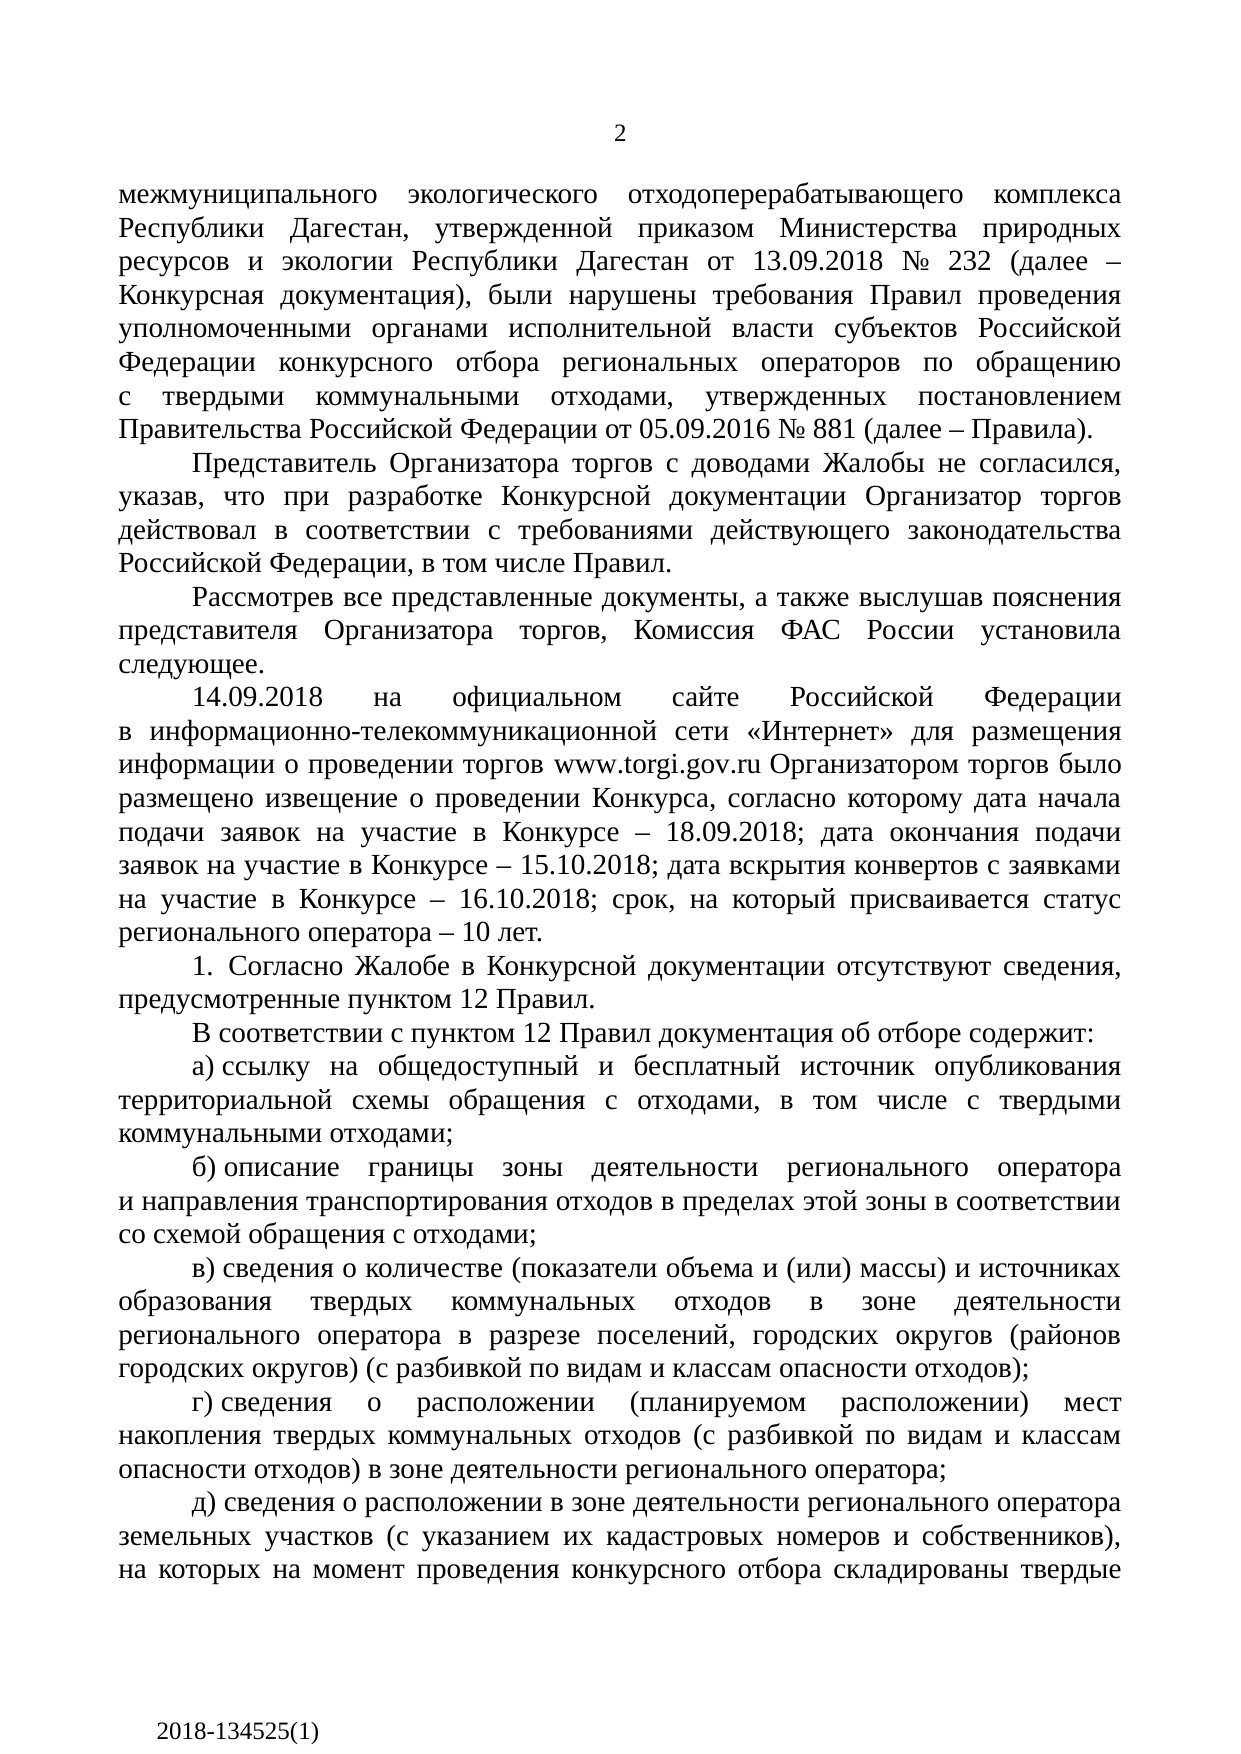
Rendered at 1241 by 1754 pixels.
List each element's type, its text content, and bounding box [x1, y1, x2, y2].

text 14.09.2018 на официальном сайте Российской Федерации в информационно-телекоммуникационной сети «Интернет» для размещения информации о проведении торгов www.torgi.gov.ru Организатором торгов было размещено извещение о проведении Конкурса, согласно которому дата начала подачи заявок на участие в Конкурсе – 18.09.2018; дата окончания подачи заявок на участие в Конкурсе – 15.10.2018; дата вскрытия конвертов с заявками на участие в Конкурсе – 16.10.2018; срок, на который присваивается статус регионального оператора – 10 лет. [118, 679, 1122, 948]
text г) сведения о расположении (планируемом расположении) мест накопления твердых коммунальных отходов (с разбивкой по видам и классам опасности отходов) в зоне деятельности регионального оператора; [118, 1384, 1122, 1484]
text д) сведения о расположении в зоне деятельности регионального оператора земельных участков (с указанием их кадастровых номеров и собственников), на которых на момент проведения конкурсного отбора складированы твердые [118, 1484, 1122, 1585]
text а) ссылку на общедоступный и бесплатный источник опубликования территориальной схемы обращения с отходами, в том числе с твердыми коммунальными отходами; [118, 1048, 1122, 1149]
text в) сведения о количестве (показатели объема и (или) массы) и источниках образования твердых коммунальных отходов в зоне деятельности регионального оператора в разрезе поселений, городских округов (районов городских округов) (с разбивкой по видам и классам опасности отходов); [118, 1250, 1122, 1384]
text 1. Согласно Жалобе в Конкурсной документации отсутствуют сведения, предусмотренные пунктом 12 Правил. [118, 948, 1122, 1015]
text Рассмотрев все представленные документы, а также выслушав пояснения представителя Организатора торгов, Комиссия ФАС России установила следующее. [118, 579, 1122, 679]
text Представитель Организатора торгов с доводами Жалобы не согласился, указав, что при разработке Конкурсной документации Организатор торгов действовал в соответствии с требованиями действующего законодательства Российской Федерации, в том числе Правил. [118, 445, 1122, 579]
text межмуниципального экологического отходоперерабатывающего комплекса Республики Дагестан, утвержденной приказом Министерства природных ресурсов и экологии Республики Дагестан от 13.09.2018 № 232 (далее – Конкурсная документация), были нарушены требования Правил проведения уполномоченными органами исполнительной власти субъектов Российской Федерации конкурсного отбора региональных операторов по обращению с твердыми коммунальными отходами, утвержденных постановлением Правительства Российской Федерации от 05.09.2016 № 881 (далее – Правила). [118, 176, 1122, 445]
text б) описание границы зоны деятельности регионального оператора и направления транспортирования отходов в пределах этой зоны в соответствии со схемой обращения с отходами; [118, 1149, 1122, 1250]
text В соответствии с пунктом 12 Правил документация об отборе содержит: [118, 1015, 1122, 1048]
